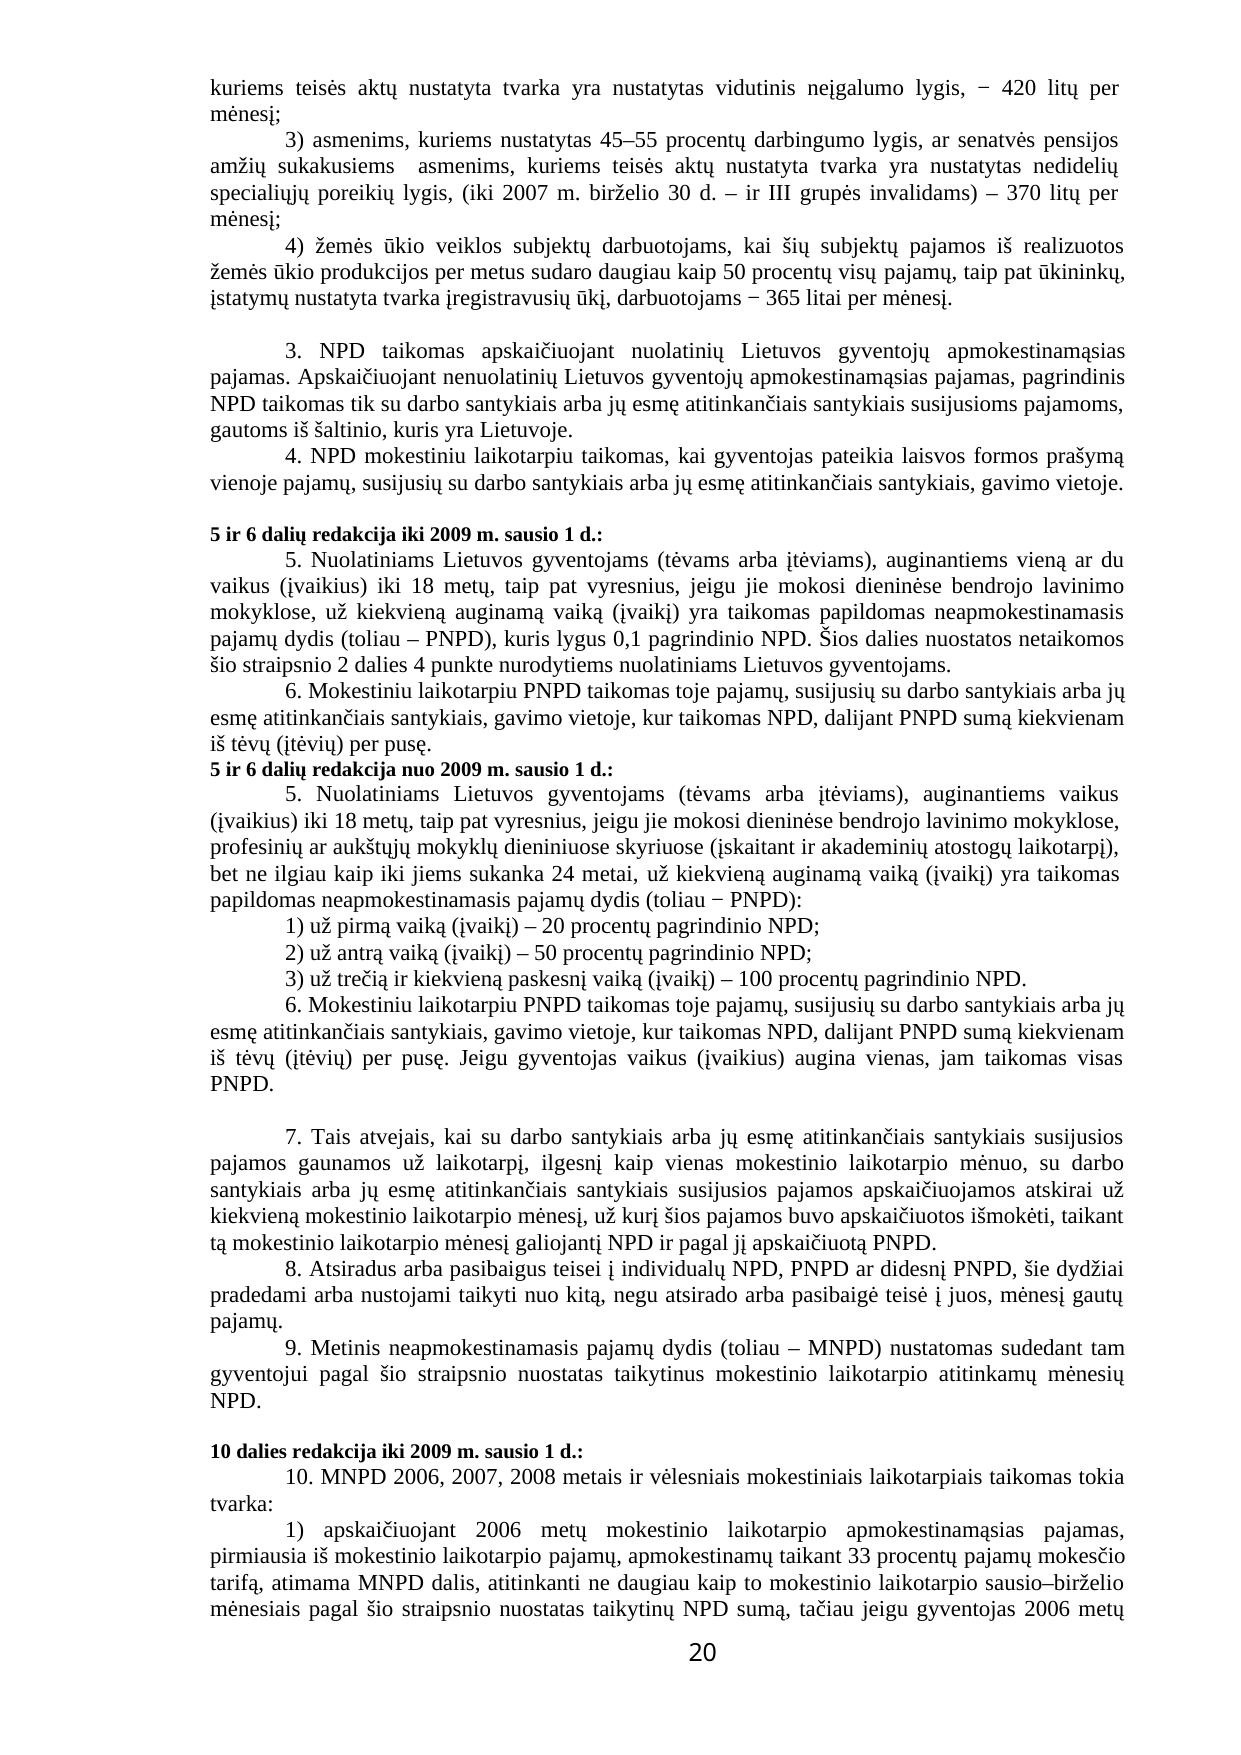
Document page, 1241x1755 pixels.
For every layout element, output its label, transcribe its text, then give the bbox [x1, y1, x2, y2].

text 5. Nuolatiniams Lietuvos gyventojams (tėvams arba įtėviams), auginantiems vaikus (įvaikius) iki 18 metų, taip pat vyresnius, jeigu jie mokosi dieninėse bendrojo lavinimo mokyklose, profesinių ar aukštųjų mokyklų dieniniuose skyriuose (įskaitant ir akademinių atostogų laikotarpį), bet ne ilgiau kaip iki jiems sukanka 24 metai, už kiekvieną auginamą vaiką (įvaikį) yra taikomas papildomas neapmokestinamasis pajamų dydis (toliau − PNPD): [210, 781, 1120, 912]
text 1) už pirmą vaiką (įvaikį) – 20 procentų pagrindinio NPD; [210, 912, 1120, 939]
text 5. Nuolatiniams Lietuvos gyventojams (tėvams arba įtėviams), auginantiems vieną ar du vaikus (įvaikius) iki 18 metų, taip pat vyresnius, jeigu jie mokosi dieninėse bendrojo lavinimo mokyklose, už kiekvieną auginamą vaiką (įvaikį) yra taikomas papildomas neapmokestinamasis pajamų dydis (toliau – PNPD), kuris lygus 0,1 pagrindinio NPD. Šios dalies nuostatos netaikomos šio straipsnio 2 dalies 4 punkte nurodytiems nuolatiniams Lietuvos gyventojams. [210, 546, 1126, 677]
text 5 ir 6 dalių redakcija iki 2009 m. sausio 1 d.: [210, 522, 1126, 546]
text 3. NPD taikomas apskaičiuojant nuolatinių Lietuvos gyventojų apmokestinamąsias pajamas. Apskaičiuojant nenuolatinių Lietuvos gyventojų apmokestinamąsias pajamas, pagrindinis NPD taikomas tik su darbo santykiais arba jų esmę atitinkančiais santykiais susijusioms pajamoms, gautoms iš šaltinio, kuris yra Lietuvoje. [210, 337, 1126, 442]
text 4) žemės ūkio veiklos subjektų darbuotojams, kai šių subjektų pajamos iš realizuotos žemės ūkio produkcijos per metus sudaro daugiau kaip 50 procentų visų pajamų, taip pat ūkininkų, įstatymų nustatyta tvarka įregistravusių ūkį, darbuotojams − 365 litai per mėnesį. [210, 232, 1126, 311]
text 3) už trečią ir kiekvieną paskesnį vaiką (įvaikį) – 100 procentų pagrindinio NPD. [210, 965, 1120, 991]
text 6. Mokestiniu laikotarpiu PNPD taikomas toje pajamų, susijusių su darbo santykiais arba jų esmę atitinkančiais santykiais, gavimo vietoje, kur taikomas NPD, dalijant PNPD sumą kiekvienam iš tėvų (įtėvių) per pusę. Jeigu gyventojas vaikus (įvaikius) augina vienas, jam taikomas visas PNPD. [210, 991, 1126, 1097]
text 2) už antrą vaiką (įvaikį) – 50 procentų pagrindinio NPD; [210, 939, 1120, 965]
text kuriems teisės aktų nustatyta tvarka yra nustatytas vidutinis neįgalumo lygis, − 420 litų per mėnesį; [210, 73, 1120, 126]
text 3) asmenims, kuriems nustatytas 45–55 procentų darbingumo lygis, ar senatvės pensijos amžių sukakusiems asmenims, kuriems teisės aktų nustatyta tvarka yra nustatytas nedidelių specialiųjų poreikių lygis, (iki 2007 m. birželio 30 d. – ir III grupės invalidams) – 370 litų per mėnesį; [210, 126, 1120, 232]
text 10. MNPD 2006, 2007, 2008 metais ir vėlesniais mokestiniais laikotarpiais taikomas tokia tvarka: [210, 1463, 1126, 1516]
text 7. Tais atvejais, kai su darbo santykiais arba jų esmę atitinkančiais santykiais susijusios pajamos gaunamos už laikotarpį, ilgesnį kaip vienas mokestinio laikotarpio mėnuo, su darbo santykiais arba jų esmę atitinkančiais santykiais susijusios pajamos apskaičiuojamos atskirai už kiekvieną mokestinio laikotarpio mėnesį, už kurį šios pajamos buvo apskaičiuotos išmokėti, taikant tą mokestinio laikotarpio mėnesį galiojantį NPD ir pagal jį apskaičiuotą PNPD. [210, 1123, 1126, 1255]
text 9. Metinis neapmokestinamasis pajamų dydis (toliau – MNPD) nustatomas sudedant tam gyventojui pagal šio straipsnio nuostatas taikytinus mokestinio laikotarpio atitinkamų mėnesių NPD. [210, 1334, 1126, 1413]
text 4. NPD mokestiniu laikotarpiu taikomas, kai gyventojas pateikia laisvos formos prašymą vienoje pajamų, susijusių su darbo santykiais arba jų esmę atitinkančiais santykiais, gavimo vietoje. [210, 442, 1126, 495]
text 8. Atsiradus arba pasibaigus teisei į individualų NPD, PNPD ar didesnį PNPD, šie dydžiai pradedami arba nustojami taikyti nuo kitą, negu atsirado arba pasibaigė teisė į juos, mėnesį gautų pajamų. [210, 1255, 1126, 1334]
text 5 ir 6 dalių redakcija nuo 2009 m. sausio 1 d.: [210, 756, 1126, 781]
text 10 dalies redakcija iki 2009 m. sausio 1 d.: [210, 1439, 1126, 1463]
text 6. Mokestiniu laikotarpiu PNPD taikomas toje pajamų, susijusių su darbo santykiais arba jų esmę atitinkančiais santykiais, gavimo vietoje, kur taikomas NPD, dalijant PNPD sumą kiekvienam iš tėvų (įtėvių) per pusę. [210, 677, 1126, 756]
text 1) apskaičiuojant 2006 metų mokestinio laikotarpio apmokestinamąsias pajamas, pirmiausia iš mokestinio laikotarpio pajamų, apmokestinamų taikant 33 procentų pajamų mokesčio tarifą, atimama MNPD dalis, atitinkanti ne daugiau kaip to mokestinio laikotarpio sausio–birželio mėnesiais pagal šio straipsnio nuostatas taikytinų NPD sumą, tačiau jeigu gyventojas 2006 metų [210, 1516, 1126, 1622]
